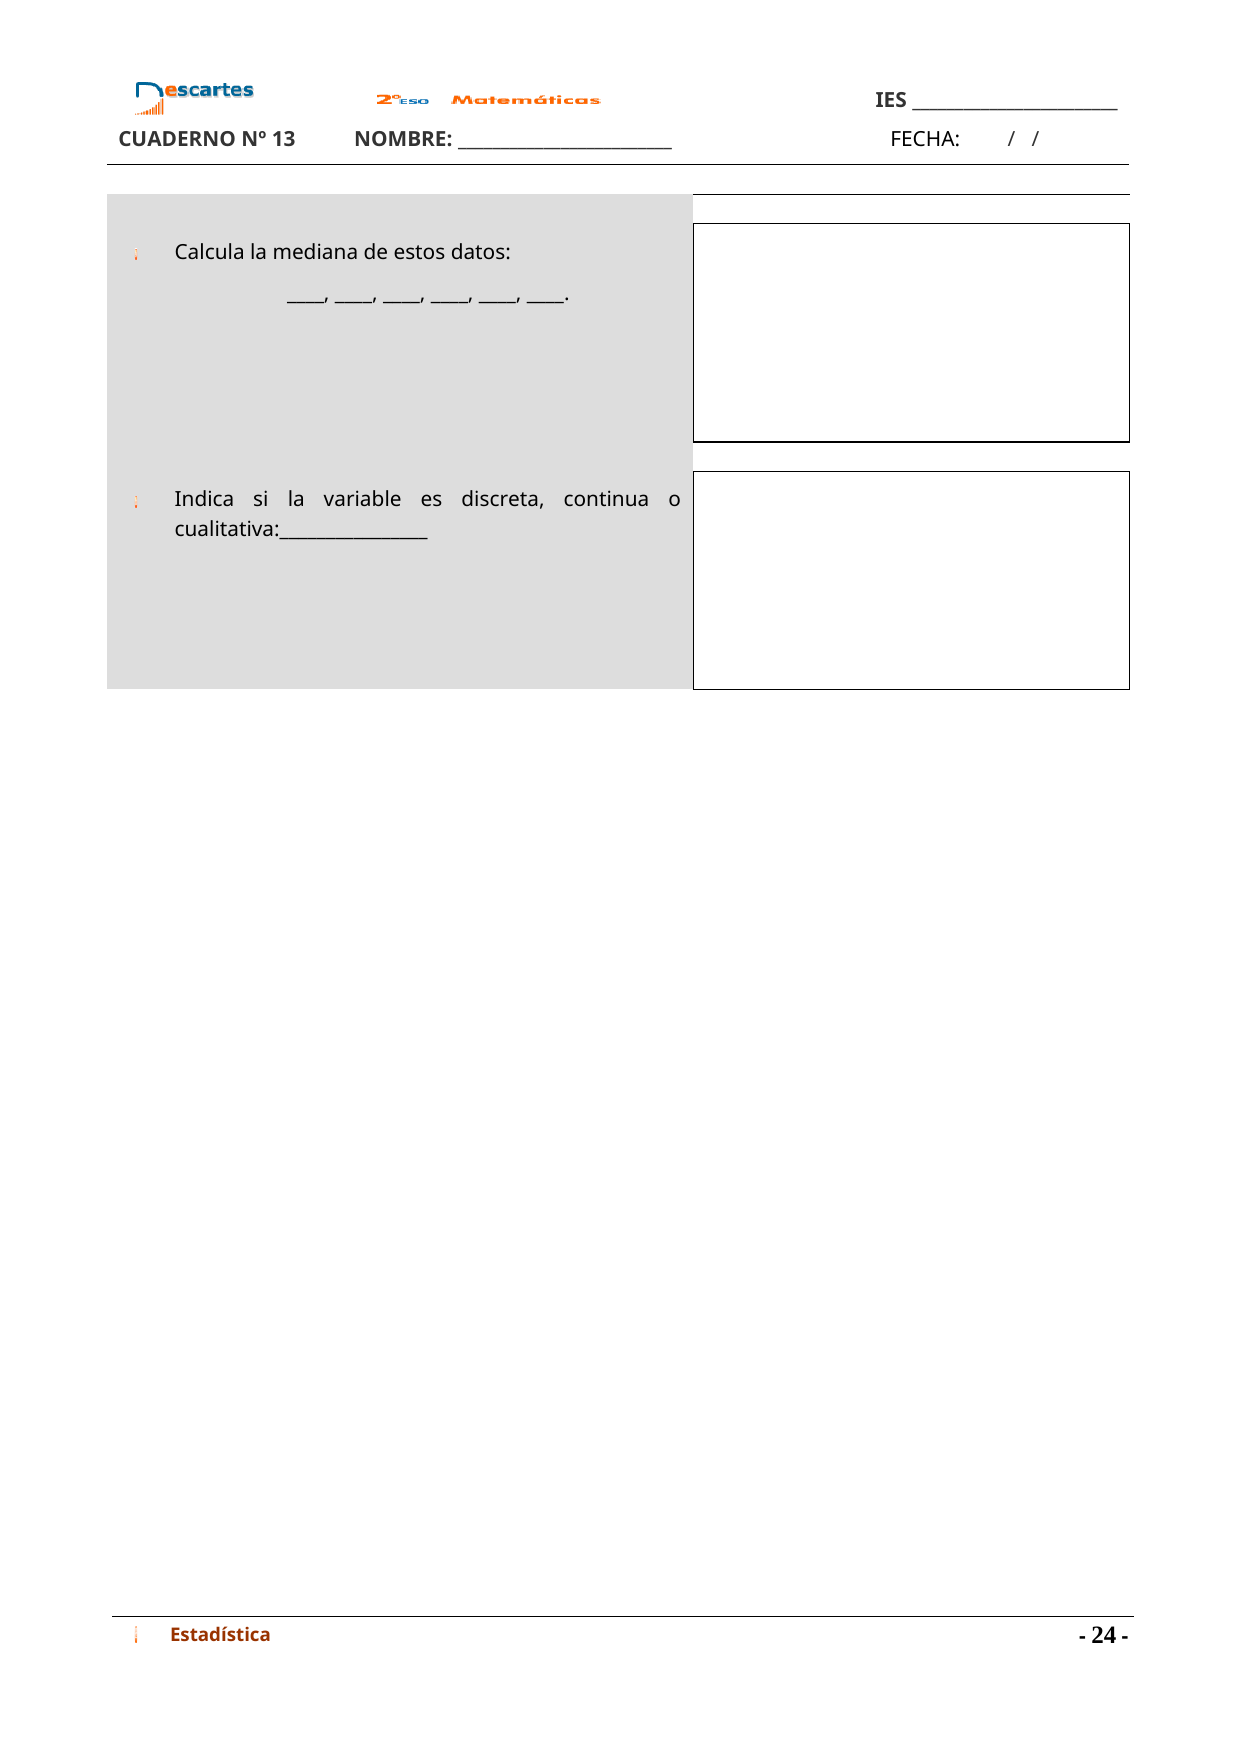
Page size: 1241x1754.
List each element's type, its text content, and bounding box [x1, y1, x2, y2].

table_cell Calcula la mediana de estos datos: ____, ____, ____, ____, ____, ____. [163, 223, 693, 441]
picture [134, 496, 138, 508]
table_cell [163, 441, 693, 471]
table_cell [107, 471, 163, 689]
table_cell [107, 441, 163, 471]
picture [134, 82, 257, 115]
table_cell Indica si la variable es discreta, continua o cualitativa:________________ [163, 471, 693, 689]
table_cell [693, 195, 1130, 223]
table_cell [107, 223, 163, 441]
picture [134, 248, 138, 260]
picture [134, 1626, 138, 1643]
table_cell [694, 224, 1129, 441]
table_cell [107, 194, 163, 223]
table_cell [693, 443, 1130, 471]
table_cell [163, 194, 693, 223]
table_cell [694, 472, 1129, 689]
